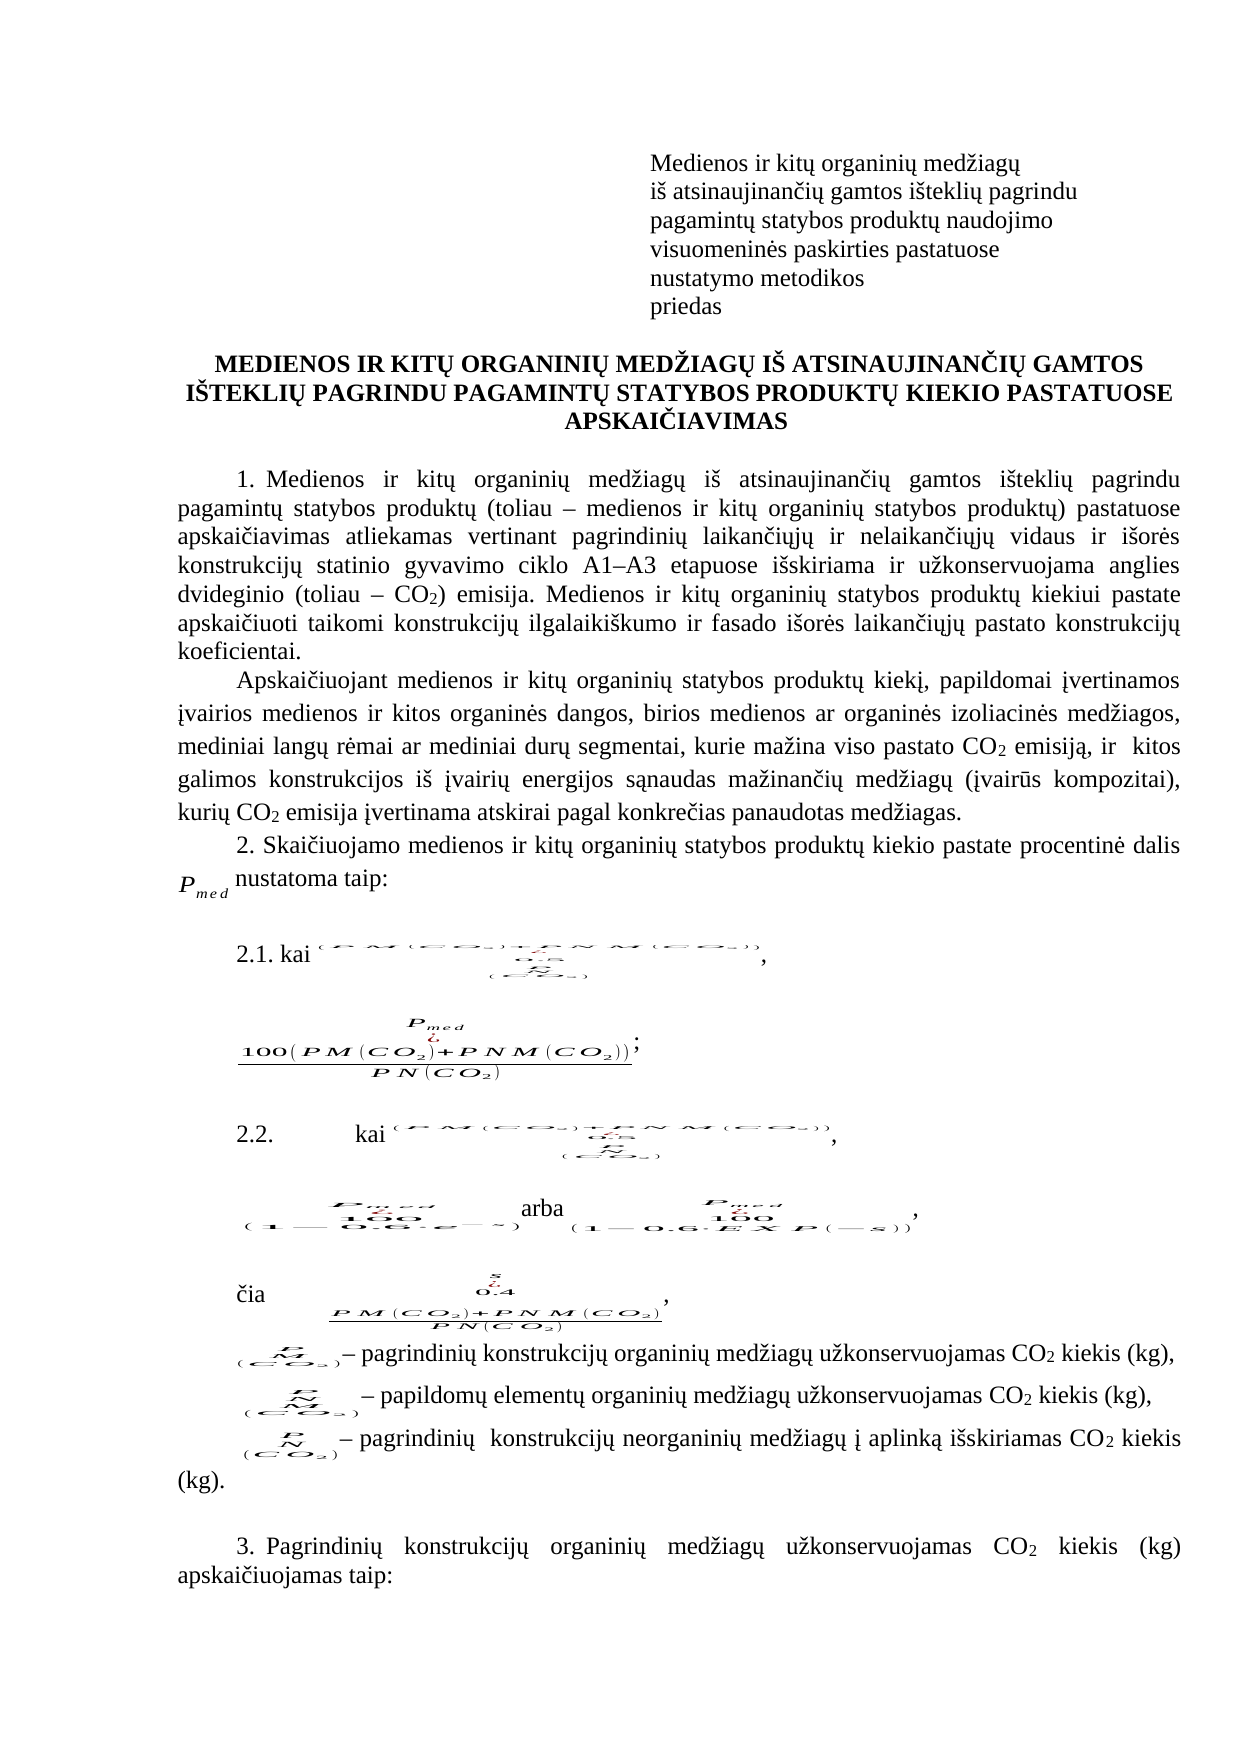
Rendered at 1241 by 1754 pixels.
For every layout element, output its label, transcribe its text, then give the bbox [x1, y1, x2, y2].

text – pagrindinių konstrukcijų neorganinių medžiagų į aplinką išskiriamas CO2 kiekis (kg). [177, 1423, 1181, 1494]
text 2. Skaičiuojamo medienos ir kitų organinių statybos produktų kiekio pastate procentinė dalis nustatoma taip: [177, 830, 1181, 901]
text nustatymo metodikos [177, 263, 1181, 291]
text čia , [177, 1271, 1181, 1333]
text Medienos ir kitų organinių medžiagų [177, 148, 1181, 176]
text 2.2. kai , [236, 1119, 1181, 1160]
text MEDIENOS IR KITŲ ORGANINIŲ MEDŽIAGŲ IŠ ATSINAUJINANČIŲ GAMTOS IŠTEKLIŲ PAGRINDU PAGAMINTŲ STATYBOS PRODUKTŲ KIEKIO PASTATUOSE APSKAIČIAVIMAS [177, 349, 1181, 435]
text 3. Pagrindinių konstrukcijų organinių medžiagų užkonservuojamas CO2 kiekis (kg) apskaičiuojamas taip: [177, 1531, 1181, 1589]
text priedas [177, 291, 1181, 320]
text arba , [177, 1193, 1181, 1233]
text ; [177, 1017, 1181, 1082]
text pagamintų statybos produktų naudojimo [177, 205, 1181, 234]
text visuomeninės paskirties pastatuose [177, 234, 1181, 263]
text 2.1. kai , [236, 939, 1181, 979]
text – papildomų elementų organinių medžiagų užkonservuojamas CO2 kiekis (kg), [177, 1380, 1181, 1418]
text Apskaičiuojant medienos ir kitų organinių statybos produktų kiekį, papildomai įvertinamos įvairios medienos ir kitos organinės dangos, birios medienos ar organinės izoliacinės medžiagos, mediniai langų rėmai ar mediniai durų segmentai, kurie mažina viso pastato CO2 emisiją, ir kitos galimos konstrukcijos iš įvairių energijos sąnaudas mažinančių medžiagų (įvairūs kompozitai), kurių CO2 emisija įvertinama atskirai pagal konkrečias panaudotas medžiagas. [177, 665, 1181, 826]
text – pagrindinių konstrukcijų organinių medžiagų užkonservuojamas CO2 kiekis (kg), [177, 1338, 1181, 1376]
text iš atsinaujinančių gamtos išteklių pagrindu [177, 176, 1181, 205]
text 1. Medienos ir kitų organinių medžiagų iš atsinaujinančių gamtos išteklių pagrindu pagamintų statybos produktų (toliau – medienos ir kitų organinių statybos produktų) pastatuose apskaičiavimas atliekamas vertinant pagrindinių laikančiųjų ir nelaikančiųjų vidaus ir išorės konstrukcijų statinio gyvavimo ciklo A1–A3 etapuose išskiriama ir užkonservuojama anglies dvideginio (toliau – CO2) emisija. Medienos ir kitų organinių statybos produktų kiekiui pastate apskaičiuoti taikomi konstrukcijų ilgalaikiškumo ir fasado išorės laikančiųjų pastato konstrukcijų koeficientai. [177, 464, 1181, 665]
